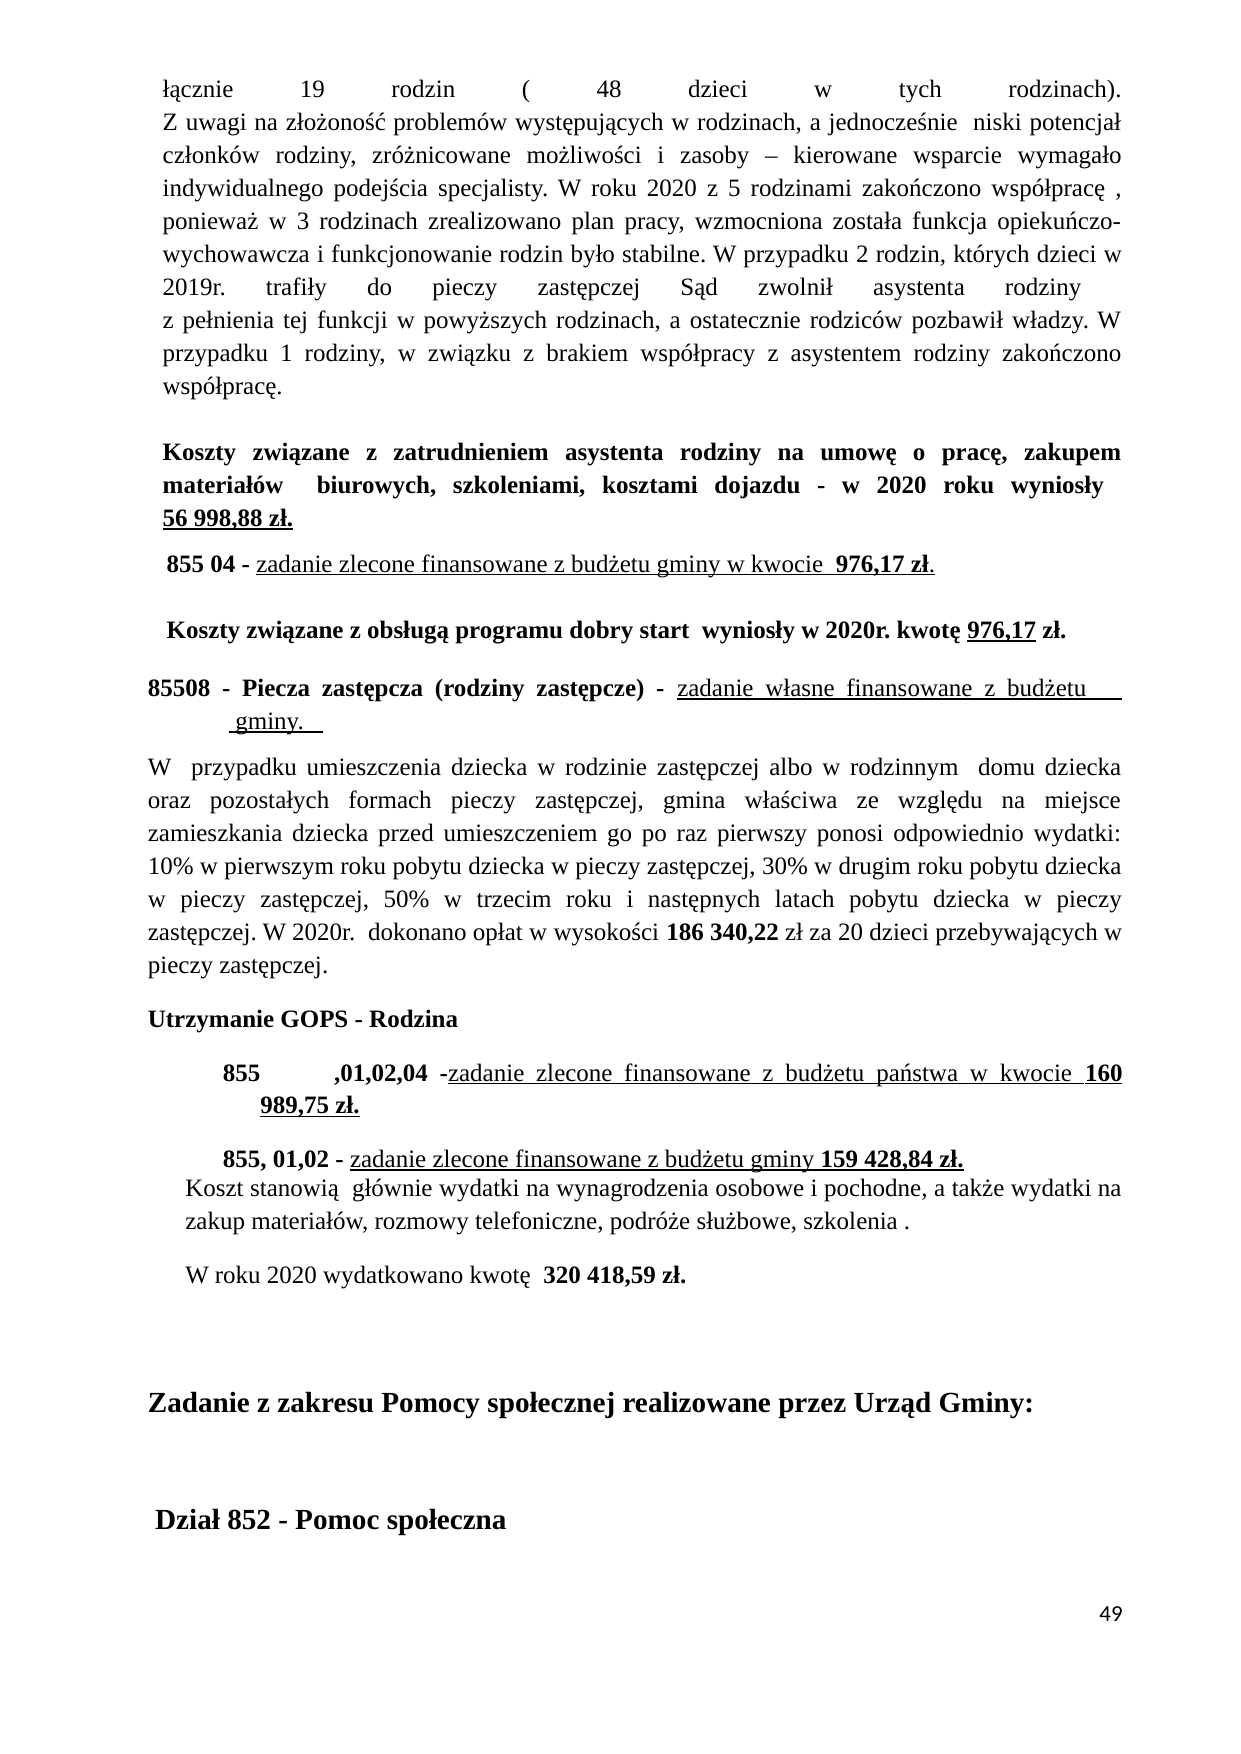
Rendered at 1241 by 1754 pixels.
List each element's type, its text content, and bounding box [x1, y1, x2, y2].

list ,01,02,04 -zadanie zlecone finansowane z budżetu państwa w kwocie 160 989,75 zł. [223, 1058, 1122, 1119]
text Dział 852 - Pomoc społeczna [148, 1502, 1122, 1536]
text Utrzymanie GOPS - Rodzina [148, 1004, 1122, 1032]
text W roku 2020 wydatkowano kwotę 320 418,59 zł. [185, 1260, 1122, 1289]
text łącznie 19 rodzin ( 48 dzieci w tych rodzinach). Z uwagi na złożoność problemów występujących w rodzinach, a jednocześnie niski potencjał członków rodziny, zróżnicowane możliwości i zasoby – kierowane wsparcie wymagało indywidualnego podejścia specjalisty. W roku 2020 z 5 rodzinami zakończono współpracę , ponieważ w 3 rodzinach zrealizowano plan pracy, wzmocniona została funkcja opiekuńczo-wychowawcza i funkcjonowanie rodzin było stabilne. W przypadku 2 rodzin, których dzieci w 2019r. trafiły do pieczy zastępczej Sąd zwolnił asystenta rodziny z pełnienia tej funkcji w powyższych rodzinach, a ostatecznie rodziców pozbawił władzy. W przypadku 1 rodziny, w związku z brakiem współpracy z asystentem rodziny zakończono współpracę. [118, 74, 1122, 400]
text 855 04 - zadanie zlecone finansowane z budżetu gminy w kwocie 976,17 zł. [148, 549, 1122, 578]
text Zadanie z zakresu Pomocy społecznej realizowane przez Urząd Gminy: [148, 1385, 1122, 1418]
text Koszt stanowią głównie wydatki na wynagrodzenia osobowe i pochodne, a także wydatki na zakup materiałów, rozmowy telefoniczne, podróże służbowe, szkolenia . [185, 1173, 1122, 1235]
text Koszty związane z zatrudnieniem asystenta rodziny na umowę o pracę, zakupem materiałów biurowych, szkoleniami, kosztami dojazdu - w 2020 roku wyniosły 56 998,88 zł. [162, 437, 1122, 532]
text Koszty związane z obsługą programu dobry start wyniosły w 2020r. kwotę 976,17 zł. [148, 615, 1122, 644]
list W przypadku umieszczenia dziecka w rodzinie zastępczej albo w rodzinnym domu dziecka oraz pozostałych formach pieczy zastępczej, gmina właściwa ze względu na miejsce zamieszkania dziecka przed umieszczeniem go po raz pierwszy ponosi odpowiednio wydatki: 10% w pierwszym roku pobytu dziecka w pieczy zastępczej, 30% w drugim roku pobytu dziecka w pieczy zastępczej, 50% w trzecim roku i następnych latach pobytu dziecka w pieczy zastępczej. W 2020r. dokonano opłat w wysokości 186 340,22 zł za 20 dzieci przebywających w pieczy zastępczej. [148, 752, 1122, 979]
text 855, 01,02 - zadanie zlecone finansowane z budżetu gminy 159 428,84 zł. [223, 1144, 1122, 1173]
text 85508 - Piecza zastępcza (rodziny zastępcze) - zadanie własne finansowane z budżetu gminy. [148, 673, 1122, 735]
